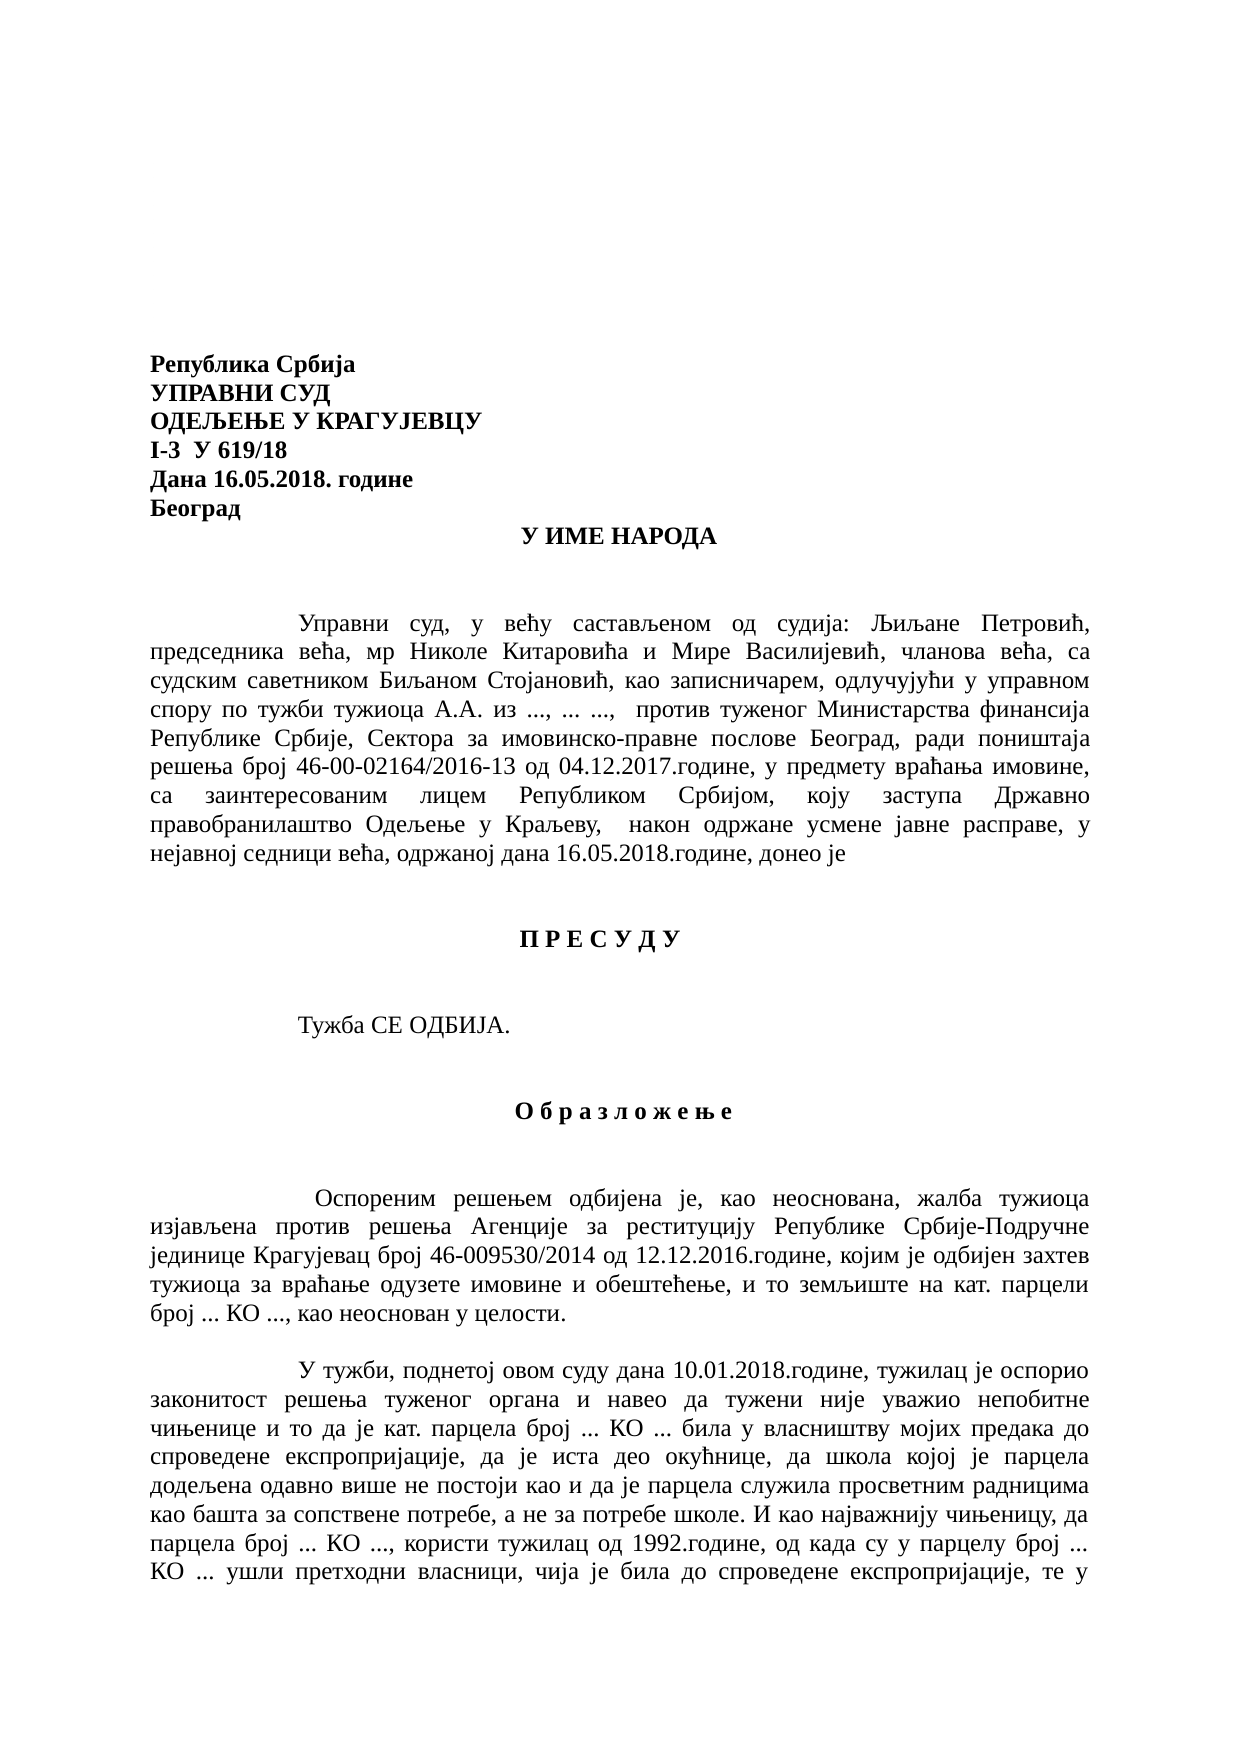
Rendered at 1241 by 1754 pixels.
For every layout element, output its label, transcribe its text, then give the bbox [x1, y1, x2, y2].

text П Р Е С У Д У [150, 924, 1090, 953]
text I-3 У 619/18 [150, 435, 1090, 464]
text Управни суд, у већу састављеном од судија: Љиљане Петровић, председника већа, мр Николе Китаровића и Мире Василијевић, чланова већа, са судским саветником Биљаном Стојановић, као записничарем, одлучујући у управном спору по тужби тужиоца А.А. из ..., ... ..., против туженог Министарства финансија Републике Србије, Сектора за имовинско-правне послове Београд, ради поништаја решења број 46-00-02164/2016-13 од 04.12.2017.године, у предмету враћања имовине, са заинтересованим лицем Републиком Србијом, коју заступа Државно правобранилаштво Одељење у Краљеву, након одржане усмене јавне расправе, у нејавној седници већа, одржаној дана 16.05.2018.године, донео је [150, 608, 1090, 866]
text У ИМЕ НАРОДА [150, 521, 1090, 550]
text У тужби, поднетој овом суду дана 10.01.2018.године, тужилац је оспорио законитост решења туженог органа и навео да тужени није уважио непобитне чињенице и то да је кат. парцела број ... КО ... била у власништву мојих предака до спроведене експропријације, да је иста део окућнице, да школа којој је парцела додељена одавно више не постоји као и да је парцела служила просветним радницима као башта за сопствене потребе, а не за потребе школе. И као најважнију чињеницу, да парцела број ... КО ..., користи тужилац од 1992.године, од када су у парцелу број ... КО ... ушли претходни власници, чија је била до спроведене експропријације, те у [150, 1355, 1090, 1585]
text ОДEЉЕЊЕ У КРАГУЈЕВЦУ [150, 406, 1090, 435]
text Дана 16.05.2018. године [150, 464, 1090, 493]
text О б р а з л о ж е њ е [150, 1096, 1090, 1125]
text Република Србија [150, 349, 1090, 378]
text Оспореним решењем одбијена је, као неоснована, жалба тужиоца изјављена против решења Агенције за реституцију Републике Србије-Подручне јединице Крагујевац број 46-009530/2014 од 12.12.2016.године, којим је одбијен захтев тужиоца за враћање одузете имовине и обештећење, и то земљиште на кат. парцели број ... КО ..., као неоснован у целости. [150, 1183, 1090, 1326]
text УПРАВНИ СУД [150, 378, 1090, 406]
text Тужба СЕ OДБИЈА. [150, 1010, 1090, 1039]
text Београд [150, 493, 1090, 521]
